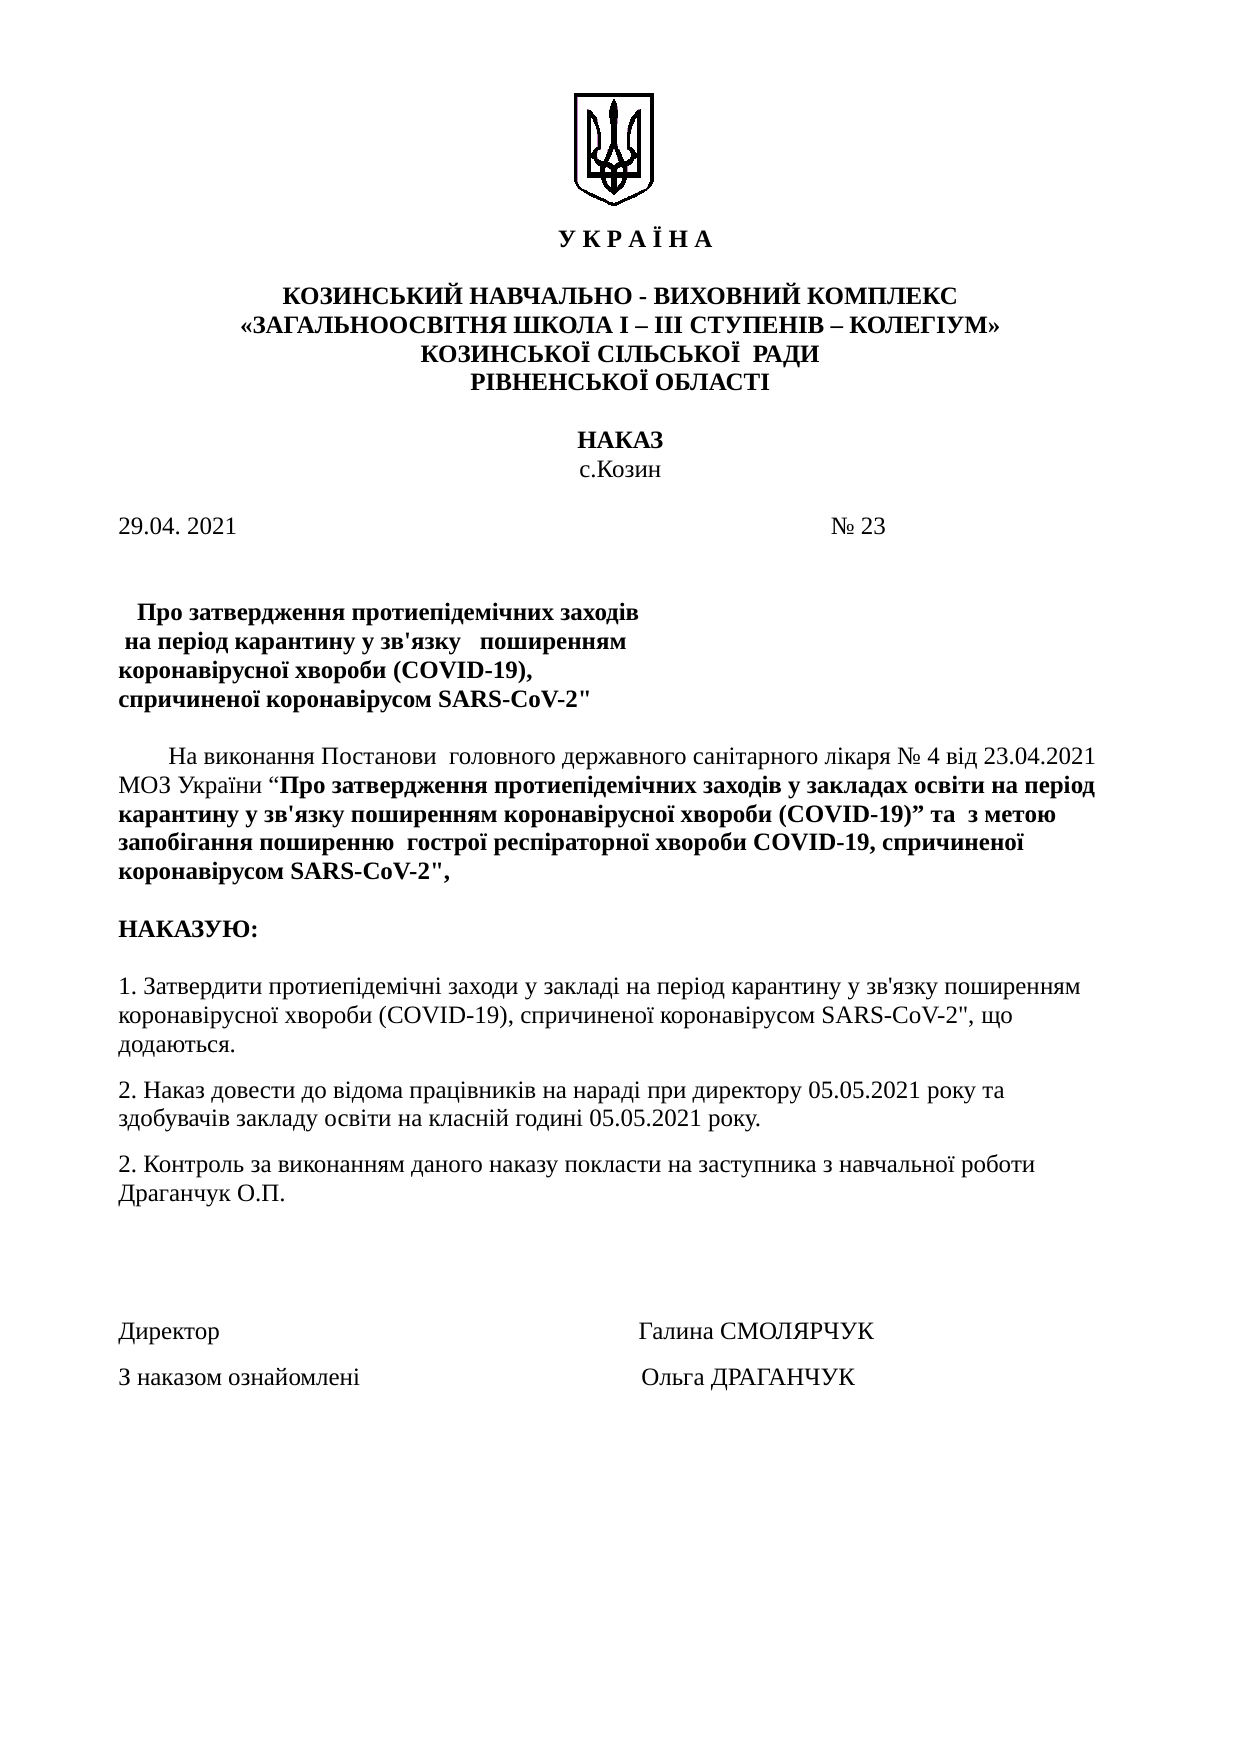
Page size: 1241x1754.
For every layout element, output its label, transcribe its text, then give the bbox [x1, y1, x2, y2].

text 2. Контроль за виконанням даного наказу покласти на заступника з навчальної роботи Драганчук О.П. [118, 1149, 1122, 1207]
text На виконання Постанови головного державного санітарного лікаря № 4 від 23.04.2021 МОЗ України “Про затвердження протиепідемічних заходів у закладах освіти на період карантину у зв'язку поширенням коронавірусної хвороби (COVID-19)” та з метою запобігання поширенню гострої респіраторної хвороби COVID-19, спричиненої коронавірусом SARS-CoV-2", [118, 741, 1122, 885]
list У К Р А Ї Н А [133, 224, 1137, 252]
list 29.04. 2021 № 23 [118, 511, 1122, 540]
text 1. Затвердити протиепідемічні заходи у закладі на період карантину у зв'язку поширенням коронавірусної хвороби (COVID-19), спричиненої коронавірусом SARS-CoV-2", що додаються. [118, 971, 1122, 1057]
text З наказом ознайомлені Ольга ДРАГАНЧУК [118, 1362, 1122, 1391]
text коронавірусної хвороби (COVID-19), [118, 655, 1122, 684]
text спричиненої коронавірусом SARS-CoV-2" [118, 684, 1122, 712]
text Директор Галина СМОЛЯРЧУК [118, 1316, 1122, 1345]
list КОЗИНСЬКОЇ СІЛЬСЬКОЇ РАДИ [118, 339, 1122, 367]
text 2. Наказ довести до відома працівників на нараді при директору 05.05.2021 року та здобувачів закладу освіти на класній годині 05.05.2021 року. [118, 1075, 1122, 1132]
list с.Козин [118, 454, 1122, 482]
list КОЗИНСЬКИЙ НАВЧАЛЬНО - ВИХОВНИЙ КОМПЛЕКС [118, 281, 1122, 310]
list РІВНЕНСЬКОЇ ОБЛАСТІ [118, 367, 1122, 396]
text НАКАЗУЮ: [118, 914, 1122, 942]
list НАКАЗ [118, 425, 1122, 454]
list «ЗАГАЛЬНООСВІТНЯ ШКОЛА І – ІІІ СТУПЕНІВ – КОЛЕГІУМ» [118, 310, 1122, 339]
text Про затвердження протиепідемічних заходів на період карантину у зв'язку поширенням [118, 597, 1122, 655]
